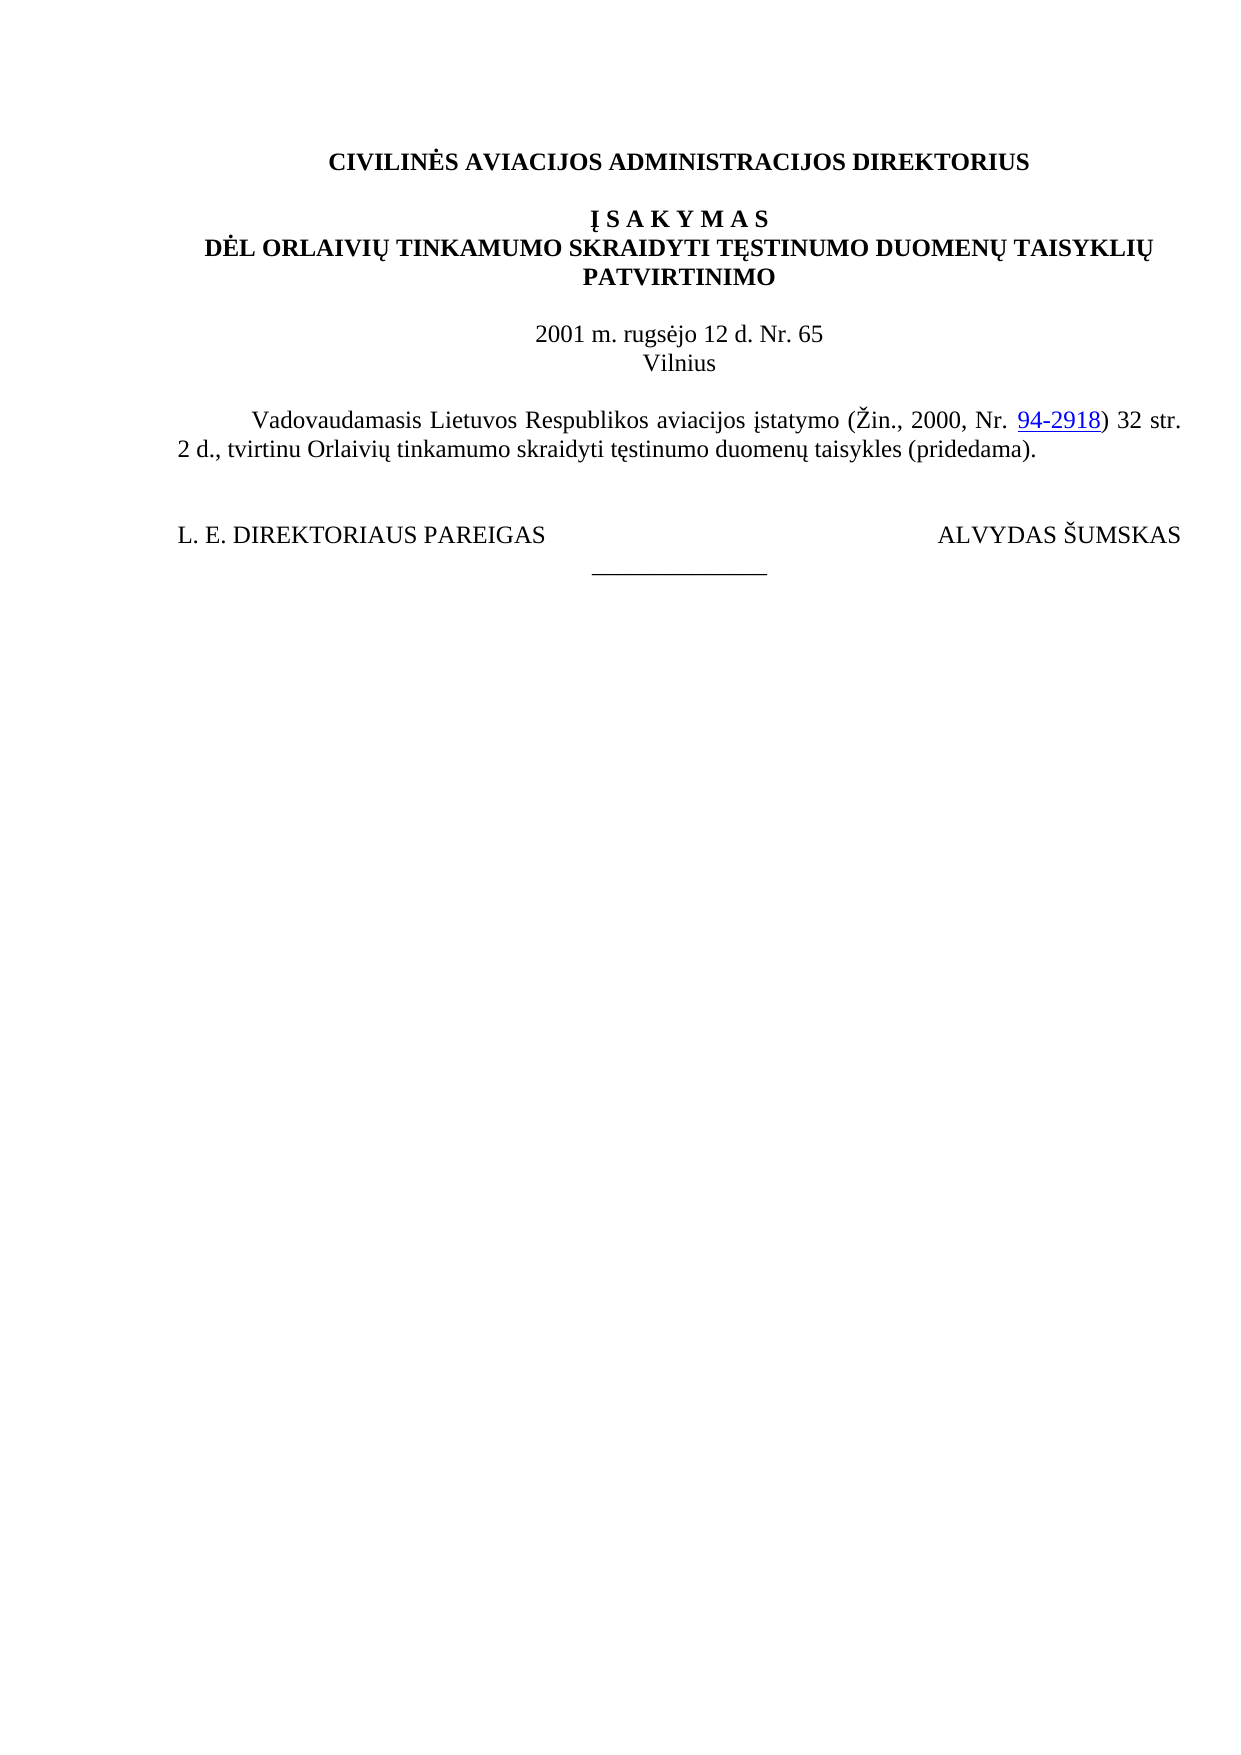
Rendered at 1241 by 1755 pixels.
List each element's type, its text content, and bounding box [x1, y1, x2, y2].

text L. E. DIREKTORIAUS PAREIGAS ALVYDAS ŠUMSKAS [177, 521, 1181, 549]
text 2001 m. rugsėjo 12 d. Nr. 65 [177, 319, 1181, 348]
text Į S A K Y M A S [177, 204, 1181, 233]
text Vilnius [177, 348, 1181, 377]
text DĖL ORLAIVIŲ TINKAMUMO SKRAIDYTI TĘSTINUMO DUOMENŲ TAISYKLIŲ PATVIRTINIMO [177, 233, 1181, 291]
text ______________ [177, 549, 1181, 578]
text CIVILINĖS AVIACIJOS ADMINISTRACIJOS DIREKTORIUS [177, 147, 1181, 176]
text Vadovaudamasis Lietuvos Respublikos aviacijos įstatymo (Žin., 2000, Nr. 94-2918) 32 str. 2 d., tvirtinu Orlaivių tinkamumo skraidyti tęstinumo duomenų taisykles (pridedama). [177, 406, 1181, 463]
